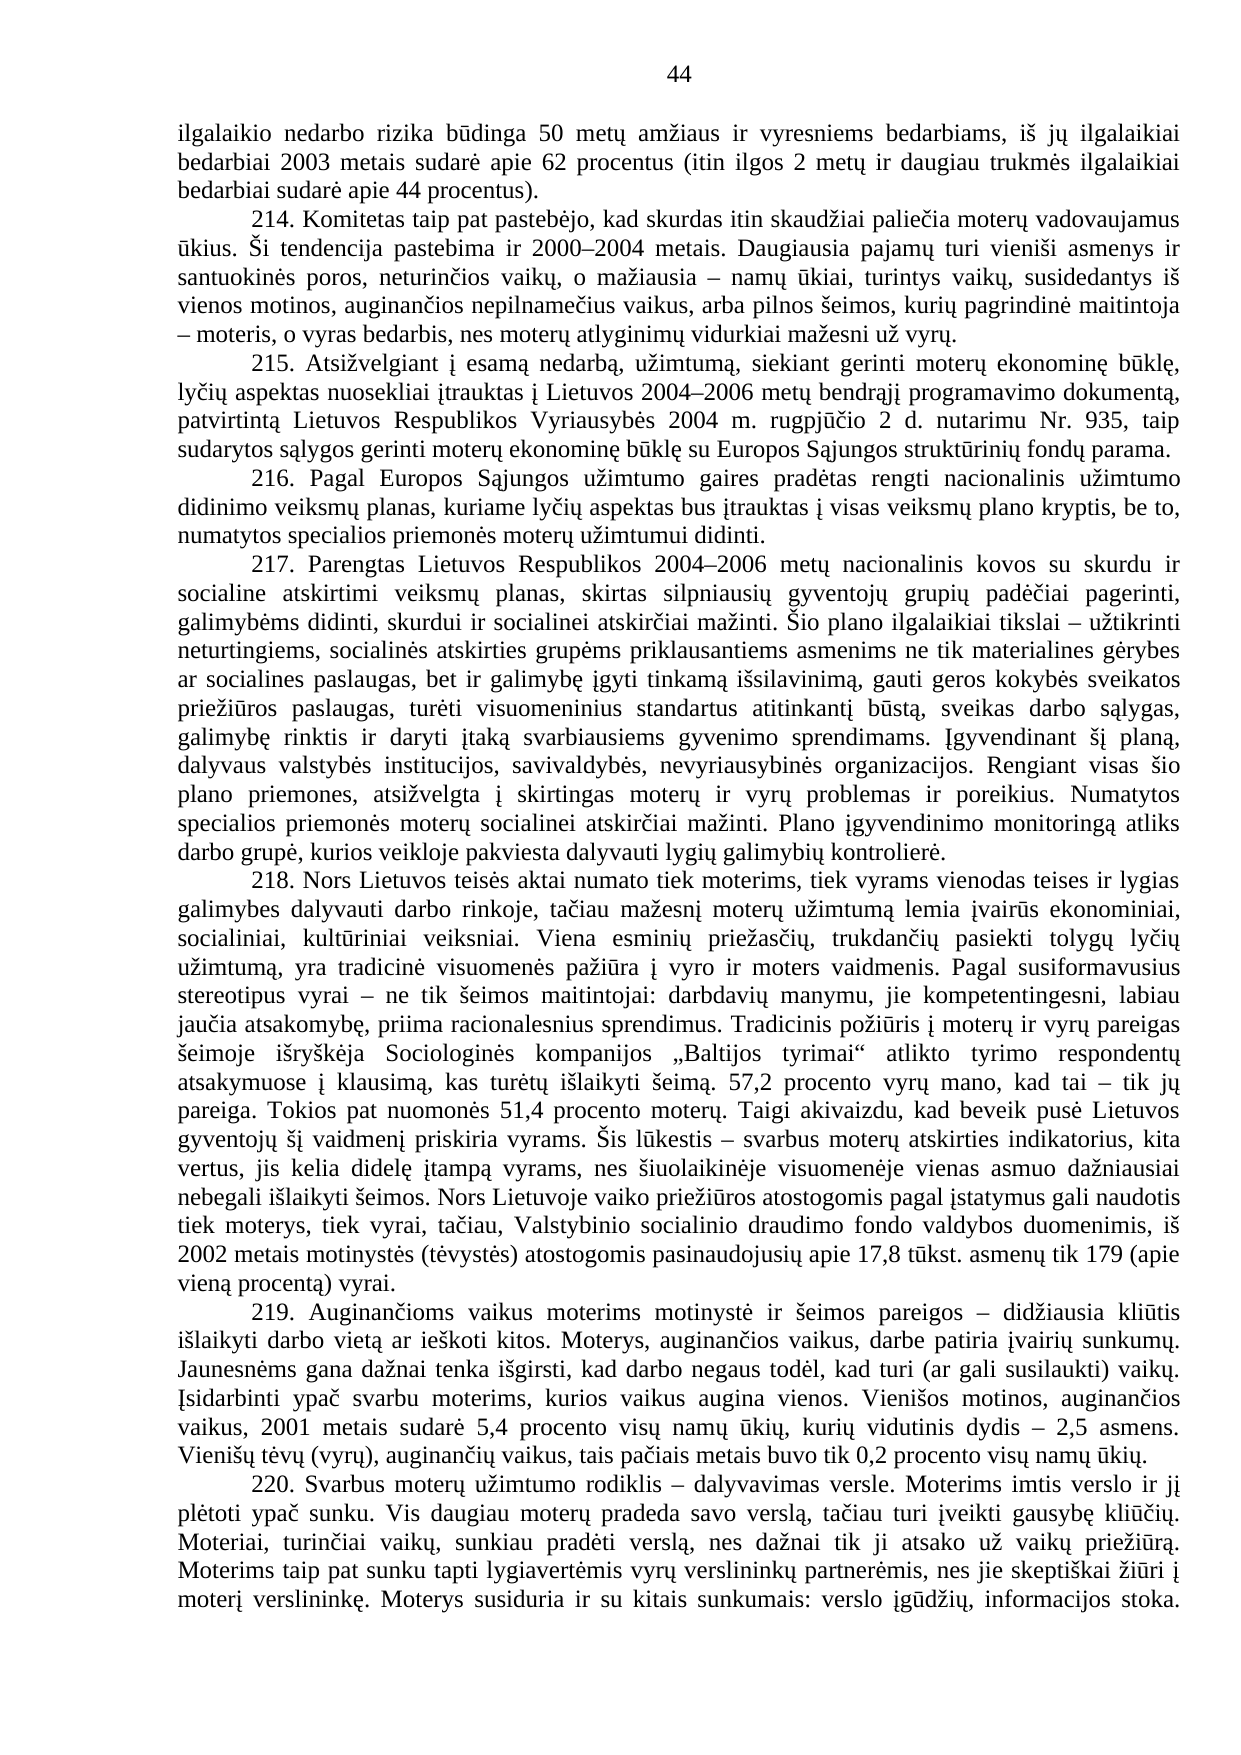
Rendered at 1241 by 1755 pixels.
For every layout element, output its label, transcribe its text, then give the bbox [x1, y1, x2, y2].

text 219. Auginančioms vaikus moterims motinystė ir šeimos pareigos – didžiausia kliūtis išlaikyti darbo vietą ar ieškoti kitos. Moterys, auginančios vaikus, darbe patiria įvairių sunkumų. Jaunesnėms gana dažnai tenka išgirsti, kad darbo negaus todėl, kad turi (ar gali susilaukti) vaikų. Įsidarbinti ypač svarbu moterims, kurios vaikus augina vienos. Vienišos motinos, auginančios vaikus, 2001 metais sudarė 5,4 procento visų namų ūkių, kurių vidutinis dydis – 2,5 asmens. Vienišų tėvų (vyrų), auginančių vaikus, tais pačiais metais buvo tik 0,2 procento visų namų ūkių. [177, 1297, 1181, 1469]
text 218. Nors Lietuvos teisės aktai numato tiek moterims, tiek vyrams vienodas teises ir lygias galimybes dalyvauti darbo rinkoje, tačiau mažesnį moterų užimtumą lemia įvairūs ekonominiai, socialiniai, kultūriniai veiksniai. Viena esminių priežasčių, trukdančių pasiekti tolygų lyčių užimtumą, yra tradicinė visuomenės pažiūra į vyro ir moters vaidmenis. Pagal susiformavusius stereotipus vyrai – ne tik šeimos maitintojai: darbdavių manymu, jie kompetentingesni, labiau jaučia atsakomybę, priima racionalesnius sprendimus. Tradicinis požiūris į moterų ir vyrų pareigas šeimoje išryškėja Sociologinės kompanijos „Baltijos tyrimai“ atlikto tyrimo respondentų atsakymuose į klausimą, kas turėtų išlaikyti šeimą. 57,2 procento vyrų mano, kad tai – tik jų pareiga. Tokios pat nuomonės 51,4 procento moterų. Taigi akivaizdu, kad beveik pusė Lietuvos gyventojų šį vaidmenį priskiria vyrams. Šis lūkestis – svarbus moterų atskirties indikatorius, kita vertus, jis kelia didelę įtampą vyrams, nes šiuolaikinėje visuomenėje vienas asmuo dažniausiai nebegali išlaikyti šeimos. Nors Lietuvoje vaiko priežiūros atostogomis pagal įstatymus gali naudotis tiek moterys, tiek vyrai, tačiau, Valstybinio socialinio draudimo fondo valdybos duomenimis, iš 2002 metais motinystės (tėvystės) atostogomis pasinaudojusių apie 17,8 tūkst. asmenų tik 179 (apie vieną procentą) vyrai. [177, 866, 1181, 1297]
text 214. Komitetas taip pat pastebėjo, kad skurdas itin skaudžiai paliečia moterų vadovaujamus ūkius. Ši tendencija pastebima ir 2000–2004 metais. Daugiausia pajamų turi vieniši asmenys ir santuokinės poros, neturinčios vaikų, o mažiausia – namų ūkiai, turintys vaikų, susidedantys iš vienos motinos, auginančios nepilnamečius vaikus, arba pilnos šeimos, kurių pagrindinė maitintoja – moteris, o vyras bedarbis, nes moterų atlyginimų vidurkiai mažesni už vyrų. [177, 204, 1181, 348]
text 220. Svarbus moterų užimtumo rodiklis – dalyvavimas versle. Moterims imtis verslo ir jį plėtoti ypač sunku. Vis daugiau moterų pradeda savo verslą, tačiau turi įveikti gausybę kliūčių. Moteriai, turinčiai vaikų, sunkiau pradėti verslą, nes dažnai tik ji atsako už vaikų priežiūrą. Moterims taip pat sunku tapti lygiavertėmis vyrų verslininkų partnerėmis, nes jie skeptiškai žiūri į moterį verslininkę. Moterys susiduria ir su kitais sunkumais: verslo įgūdžių, informacijos stoka. [177, 1469, 1181, 1613]
text ilgalaikio nedarbo rizika būdinga 50 metų amžiaus ir vyresniems bedarbiams, iš jų ilgalaikiai bedarbiai 2003 metais sudarė apie 62 procentus (itin ilgos 2 metų ir daugiau trukmės ilgalaikiai bedarbiai sudarė apie 44 procentus). [177, 118, 1181, 204]
text 217. Parengtas Lietuvos Respublikos 2004–2006 metų nacionalinis kovos su skurdu ir socialine atskirtimi veiksmų planas, skirtas silpniausių gyventojų grupių padėčiai pagerinti, galimybėms didinti, skurdui ir socialinei atskirčiai mažinti. Šio plano ilgalaikiai tikslai – užtikrinti neturtingiems, socialinės atskirties grupėms priklausantiems asmenims ne tik materialines gėrybes ar socialines paslaugas, bet ir galimybę įgyti tinkamą išsilavinimą, gauti geros kokybės sveikatos priežiūros paslaugas, turėti visuomeninius standartus atitinkantį būstą, sveikas darbo sąlygas, galimybę rinktis ir daryti įtaką svarbiausiems gyvenimo sprendimams. Įgyvendinant šį planą, dalyvaus valstybės institucijos, savivaldybės, nevyriausybinės organizacijos. Rengiant visas šio plano priemones, atsižvelgta į skirtingas moterų ir vyrų problemas ir poreikius. Numatytos specialios priemonės moterų socialinei atskirčiai mažinti. Plano įgyvendinimo monitoringą atliks darbo grupė, kurios veikloje pakviesta dalyvauti lygių galimybių kontrolierė. [177, 549, 1181, 866]
text 216. Pagal Europos Sąjungos užimtumo gaires pradėtas rengti nacionalinis užimtumo didinimo veiksmų planas, kuriame lyčių aspektas bus įtrauktas į visas veiksmų plano kryptis, be to, numatytos specialios priemonės moterų užimtumui didinti. [177, 463, 1181, 549]
text 215. Atsižvelgiant į esamą nedarbą, užimtumą, siekiant gerinti moterų ekonominę būklę, lyčių aspektas nuosekliai įtrauktas į Lietuvos 2004–2006 metų bendrąjį programavimo dokumentą, patvirtintą Lietuvos Respublikos Vyriausybės 2004 m. rugpjūčio 2 d. nutarimu Nr. 935, taip sudarytos sąlygos gerinti moterų ekonominę būklę su Europos Sąjungos struktūrinių fondų parama. [177, 348, 1181, 463]
